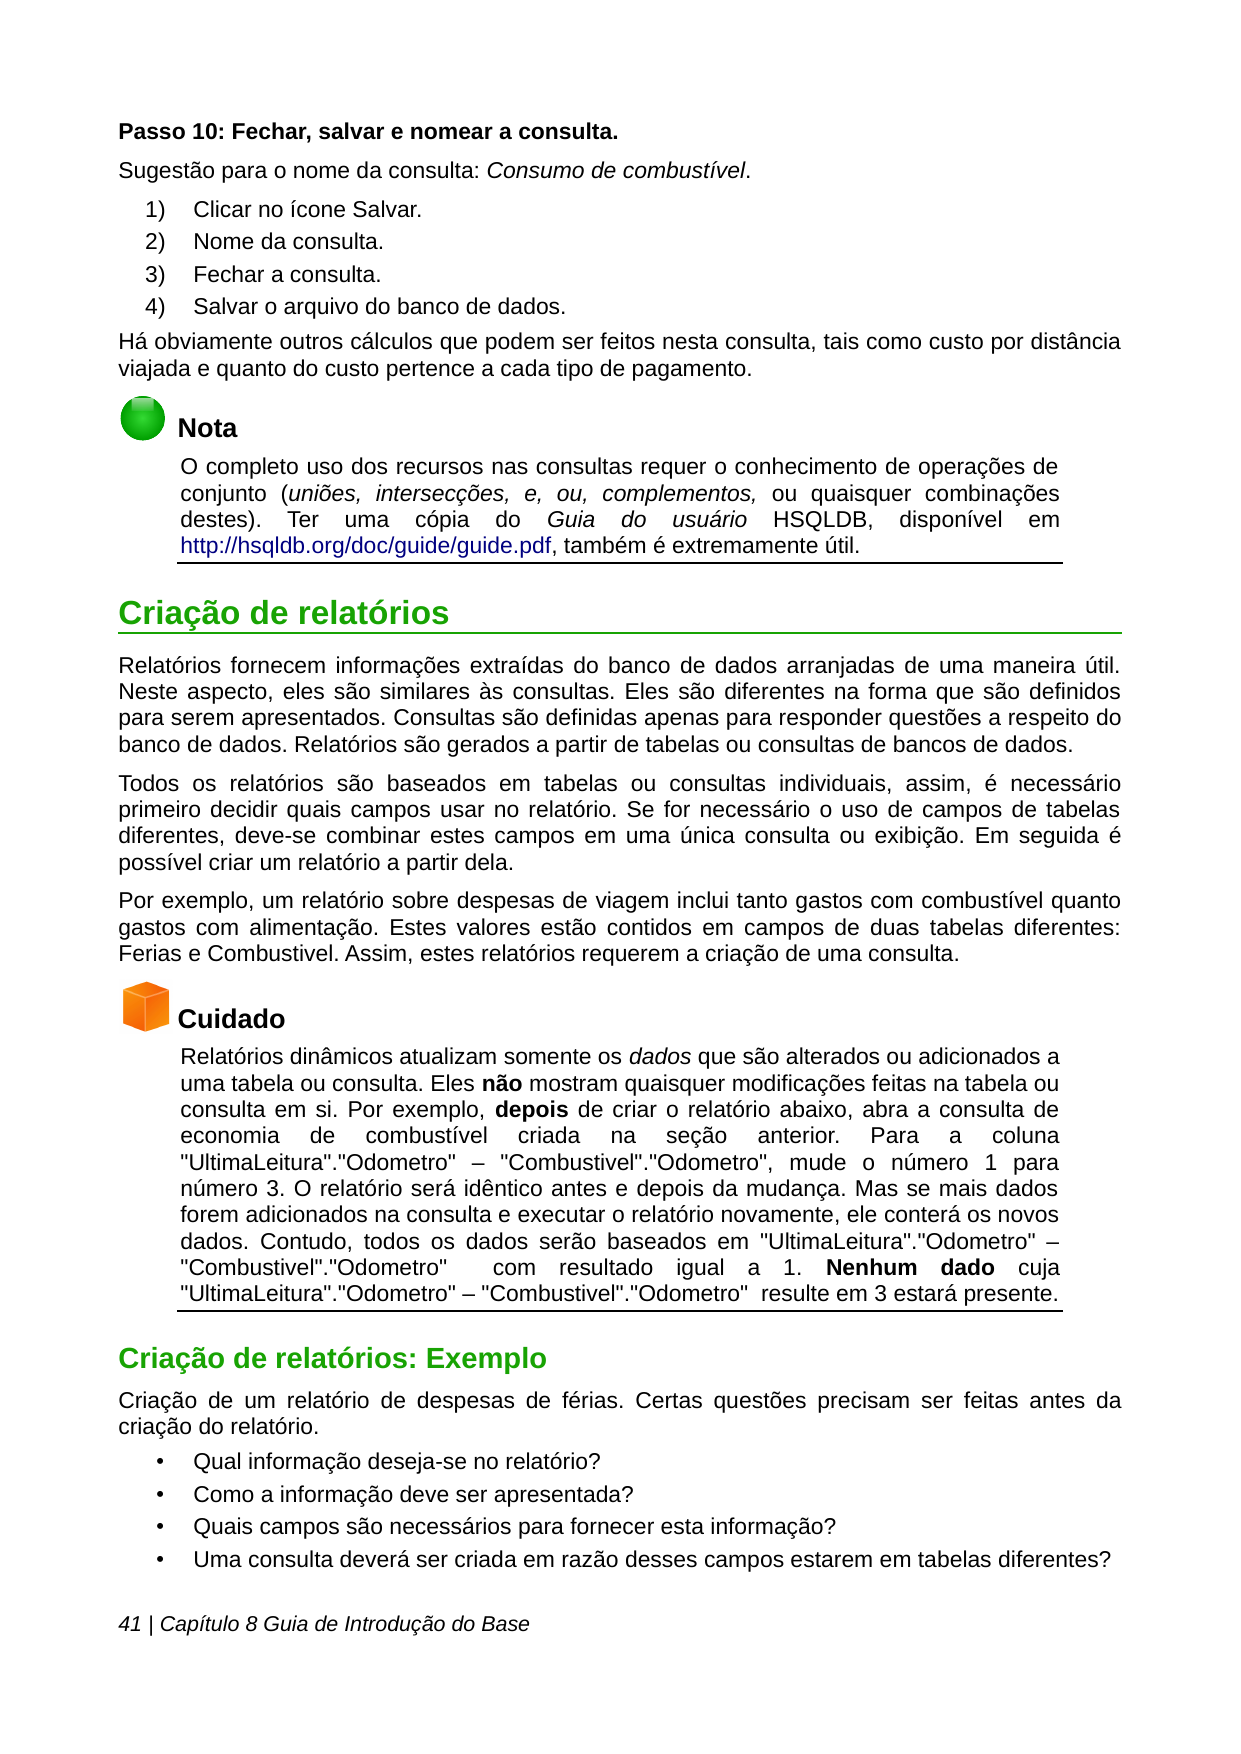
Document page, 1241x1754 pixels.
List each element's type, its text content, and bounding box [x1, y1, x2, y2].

text Passo 10: Fechar, salvar e nomear a consulta. [118, 118, 1122, 144]
subtitle Criação de relatórios: Exemplo [118, 1341, 1122, 1375]
list Fechar a consulta. [165, 261, 1122, 287]
subtitle Nota [118, 393, 1122, 443]
list Criação de um relatório de despesas de férias. Certas questões precisam ser feitas antes da criação do relatório. [118, 1387, 1122, 1439]
text Há obviamente outros cálculos que podem ser feitos nesta consulta, tais como custo por distância viajada e quanto do custo pertence a cada tipo de pagamento. [118, 328, 1122, 381]
text Relatórios dinâmicos atualizam somente os dados que são alterados ou adicionados a uma tabela ou consulta. Eles não mostram quaisquer modificações feitas na tabela ou consulta em si. Por exemplo, depois de criar o relatório abaixo, abra a consulta de economia de combustível criada na seção anterior. Para a coluna "UltimaLeitura"."Odometro" – "Combustivel"."Odometro", mude o número 1 para número 3. O relatório será idêntico antes e depois da mudança. Mas se mais dados forem adicionados na consulta e executar o relatório novamente, ele conterá os novos dados. Contudo, todos os dados serão baseados em "UltimaLeitura"."Odometro" – "Combustivel"."Odometro" com resultado igual a 1. Nenhum dado cuja "UltimaLeitura"."Odometro" – "Combustivel"."Odometro" resulte em 3 estará presente. [177, 1040, 1063, 1310]
list Nome da consulta. [165, 228, 1122, 254]
list Quais campos são necessários para fornecer esta informação? [156, 1513, 1122, 1539]
list Uma consulta deverá ser criada em razão desses campos estarem em tabelas diferentes? [156, 1546, 1122, 1572]
subtitle Cuidado [173, 979, 1122, 1034]
subtitle Criação de relatórios [118, 593, 1122, 632]
picture [119, 979, 173, 1034]
list Como a informação deve ser apresentada? [156, 1481, 1122, 1507]
text O completo uso dos recursos nas consultas requer o conhecimento de operações de conjunto (uniões, intersecções, e, ou, complementos, ou quaisquer combinações destes). Ter uma cópia do Guia do usuário HSQLDB, disponível em http://hsqldb.org/doc/guide/guide.pdf, também é extremamente útil. [177, 450, 1063, 562]
list Sugestão para o nome da consulta: Consumo de combustível. [118, 157, 1122, 183]
text Relatórios fornecem informações extraídas do banco de dados arranjadas de uma maneira útil. Neste aspecto, eles são similares às consultas. Eles são diferentes na forma que são definidos para serem apresentados. Consultas são definidas apenas para responder questões a respeito do banco de dados. Relatórios são gerados a partir de tabelas ou consultas de bancos de dados. [118, 652, 1122, 757]
list Qual informação deseja-se no relatório? [156, 1448, 1122, 1475]
list Salvar o arquivo do banco de dados. [165, 293, 1122, 319]
text Todos os relatórios são baseados em tabelas ou consultas individuais, assim, é necessário primeiro decidir quais campos usar no relatório. Se for necessário o uso de campos de tabelas diferentes, deve-se combinar estes campos em uma única consulta ou exibição. Em seguida é possível criar um relatório a partir dela. [118, 769, 1122, 875]
list Clicar no ícone Salvar. [165, 196, 1122, 222]
text Por exemplo, um relatório sobre despesas de viagem inclui tanto gastos com combustível quanto gastos com alimentação. Estes valores estão contidos em campos de duas tabelas diferentes: Ferias e Combustivel. Assim, estes relatórios requerem a criação de uma consulta. [118, 887, 1122, 966]
